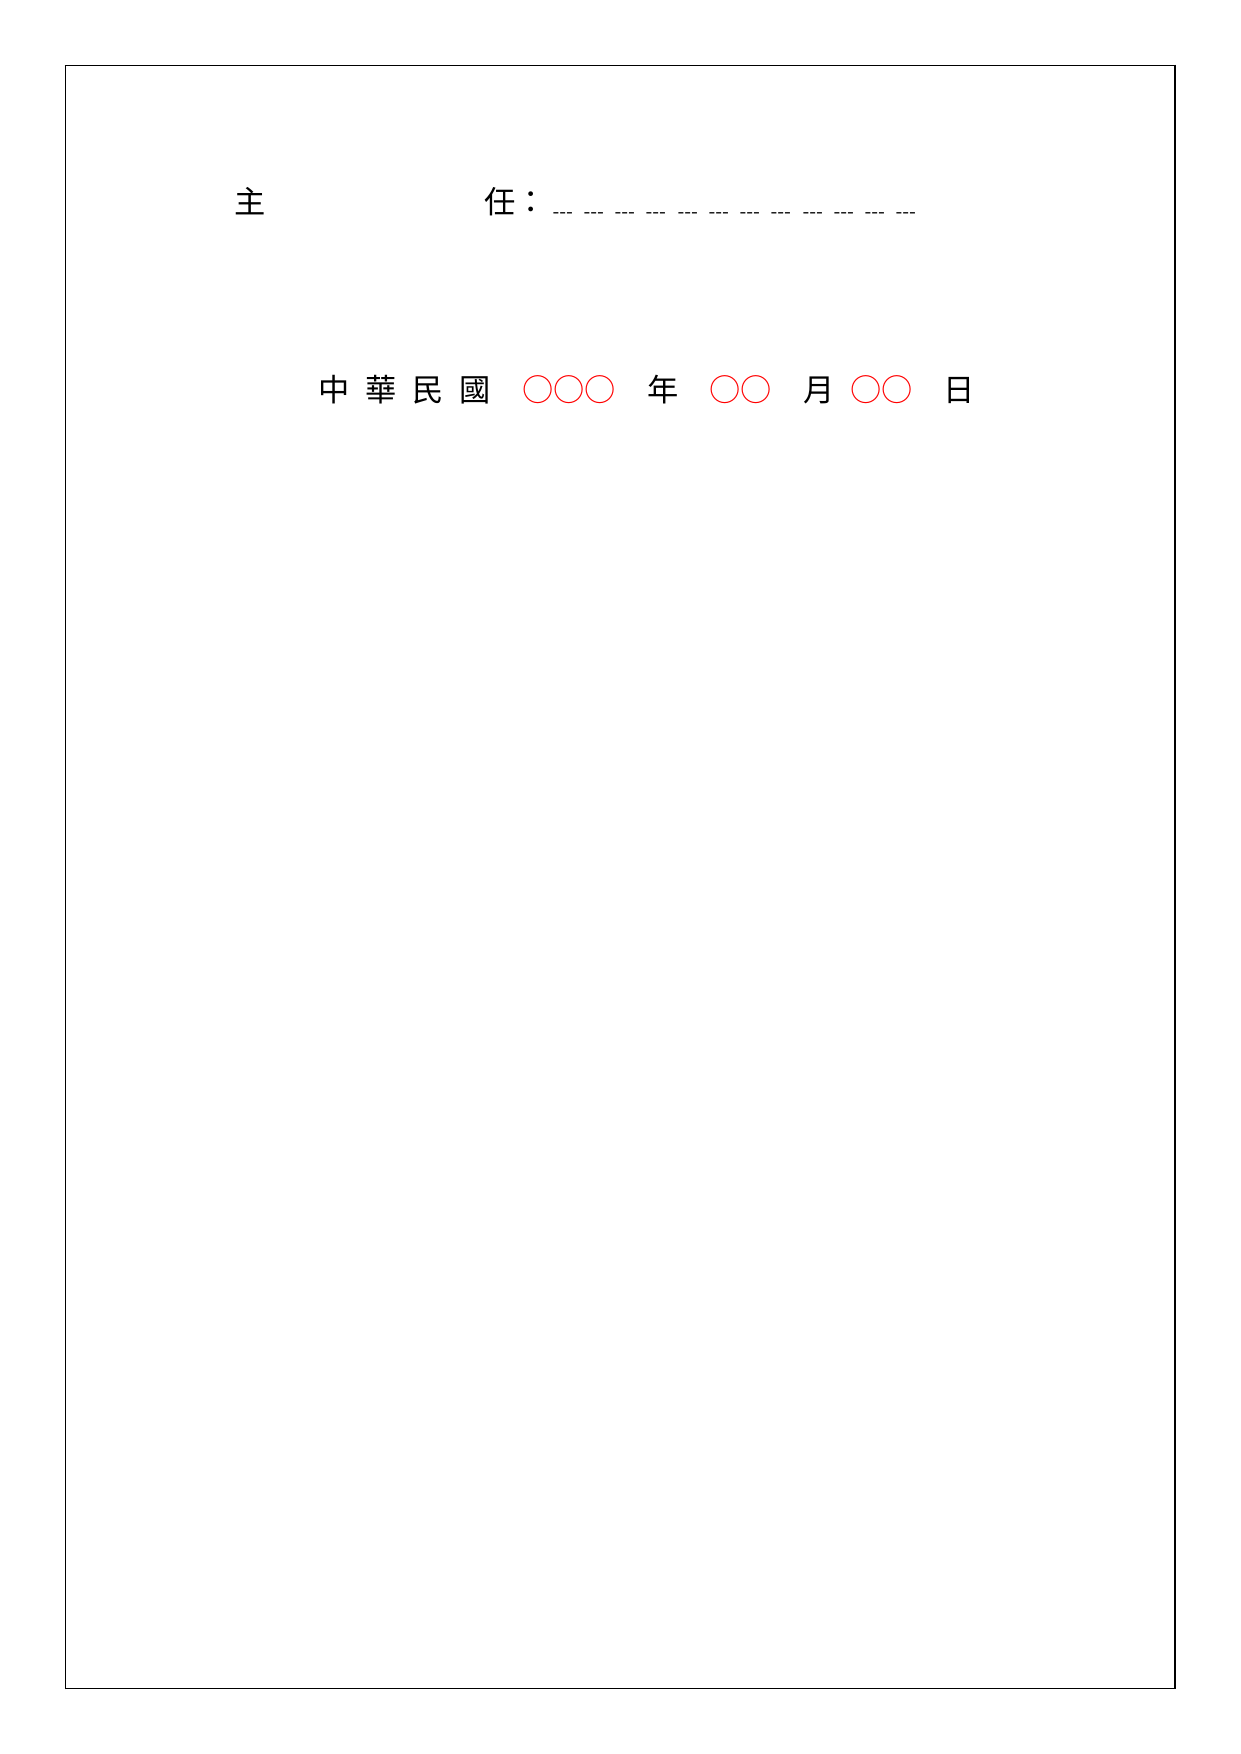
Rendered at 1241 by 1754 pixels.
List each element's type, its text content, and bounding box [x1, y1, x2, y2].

text 中 華 民 國 ○○○ 年 ○○ 月 ○○ 日 [187, 346, 1106, 408]
text 主 任：﹍﹍﹍﹍﹍﹍﹍﹍﹍﹍﹍﹍ [187, 158, 1106, 221]
